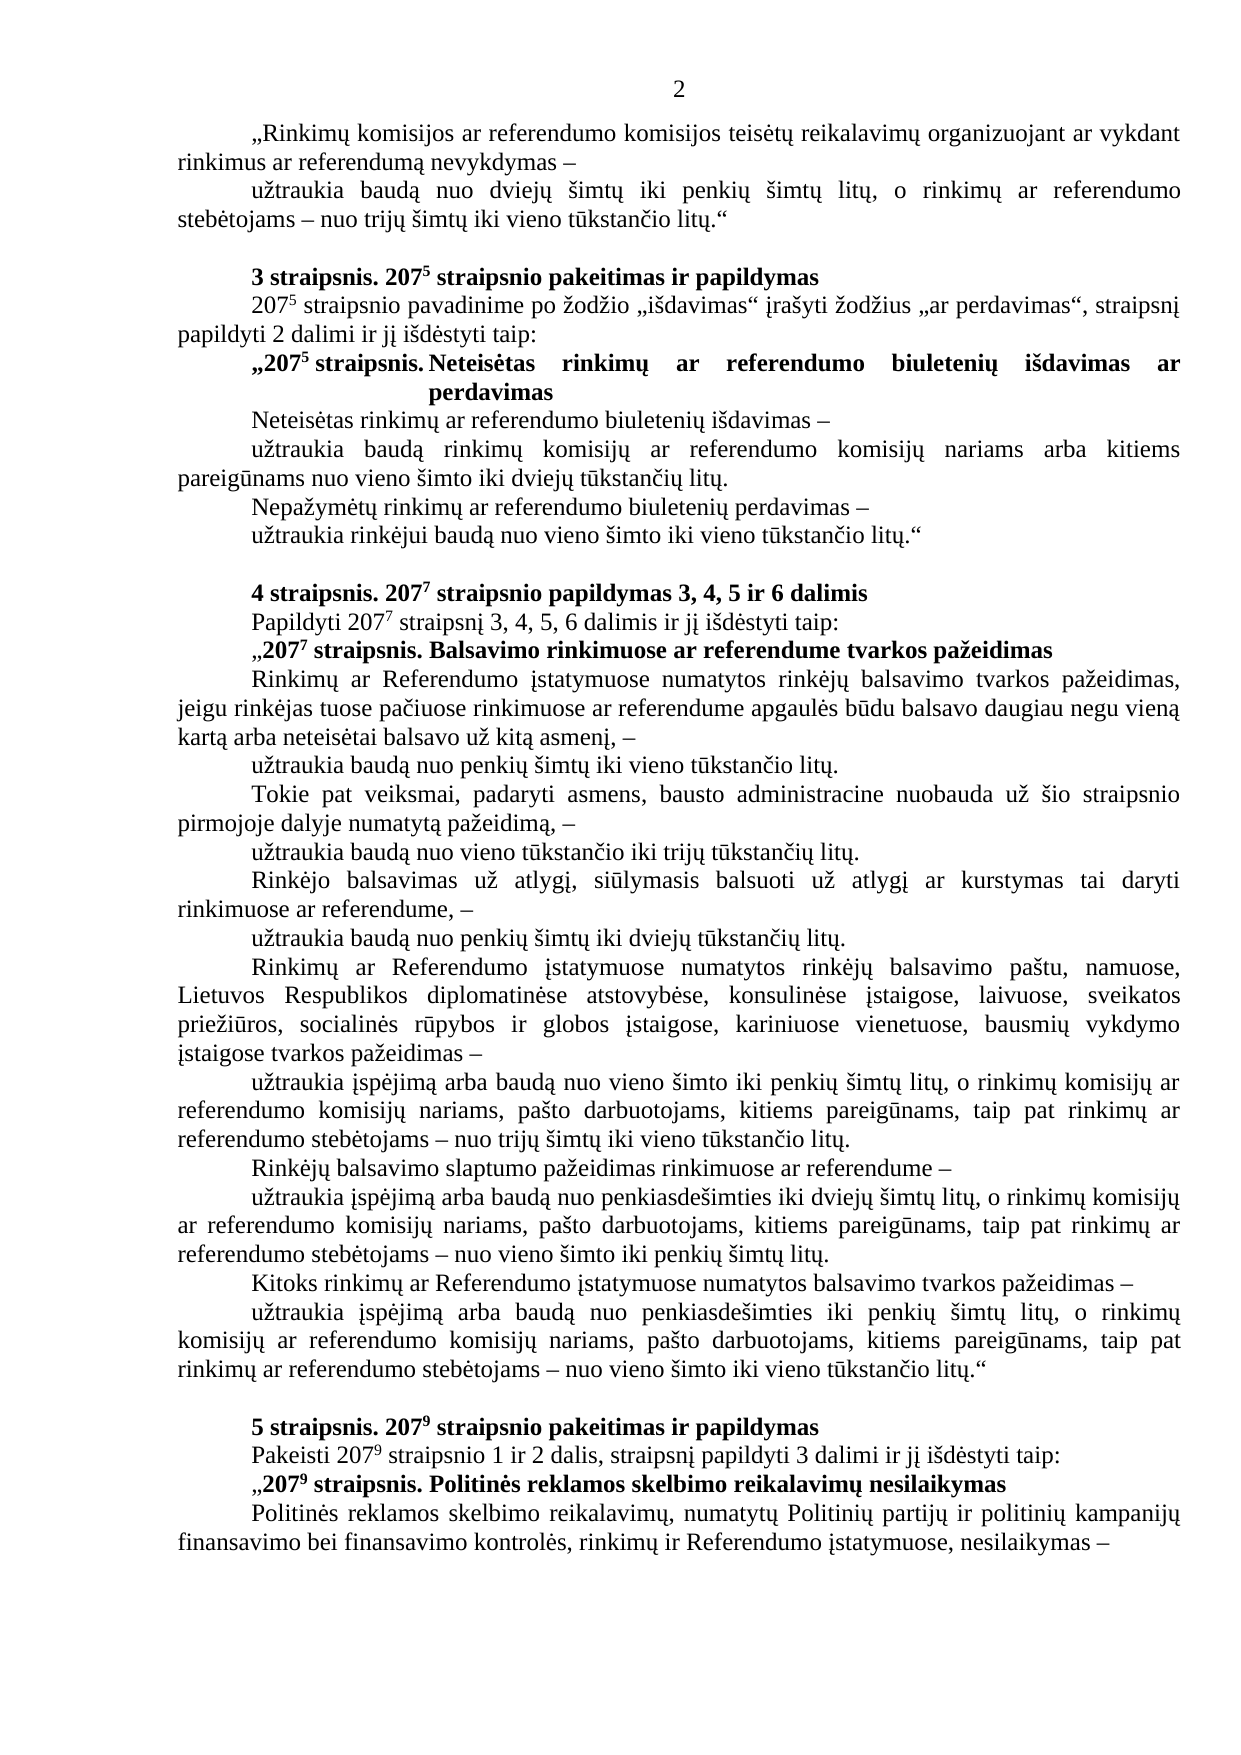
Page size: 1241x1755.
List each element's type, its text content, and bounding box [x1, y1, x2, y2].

text „Rinkimų komisijos ar referendumo komisijos teisėtų reikalavimų organizuojant ar vykdant rinkimus ar referendumą nevykdymas – [177, 118, 1181, 176]
text užtraukia įspėjimą arba baudą nuo penkiasdešimties iki penkių šimtų litų, o rinkimų komisijų ar referendumo komisijų nariams, pašto darbuotojams, kitiems pareigūnams, taip pat rinkimų ar referendumo stebėtojams – nuo vieno šimto iki vieno tūkstančio litų.“ [177, 1297, 1181, 1383]
text Rinkimų ar Referendumo įstatymuose numatytos rinkėjų balsavimo tvarkos pažeidimas, jeigu rinkėjas tuose pačiuose rinkimuose ar referendume apgaulės būdu balsavo daugiau negu vieną kartą arba neteisėtai balsavo už kitą asmenį, – [177, 664, 1181, 751]
text „2079 straipsnis. Politinės reklamos skelbimo reikalavimų nesilaikymas [177, 1469, 1181, 1498]
text 5 straipsnis. 2079 straipsnio pakeitimas ir papildymas [177, 1412, 1181, 1441]
text užtraukia baudą nuo vieno tūkstančio iki trijų tūkstančių litų. [177, 837, 1181, 866]
text užtraukia baudą nuo penkių šimtų iki vieno tūkstančio litų. [177, 751, 1181, 779]
text Politinės reklamos skelbimo reikalavimų, numatytų Politinių partijų ir politinių kampanijų finansavimo bei finansavimo kontrolės, rinkimų ir Referendumo įstatymuose, nesilaikymas – [177, 1498, 1181, 1556]
text užtraukia rinkėjui baudą nuo vieno šimto iki vieno tūkstančio litų.“ [177, 521, 1181, 549]
text 3 straipsnis. 2075 straipsnio pakeitimas ir papildymas [177, 262, 1181, 291]
text užtraukia baudą nuo dviejų šimtų iki penkių šimtų litų, o rinkimų ar referendumo stebėtojams – nuo trijų šimtų iki vieno tūkstančio litų.“ [177, 176, 1181, 233]
text Rinkėjų balsavimo slaptumo pažeidimas rinkimuose ar referendume – [177, 1153, 1181, 1182]
text užtraukia baudą rinkimų komisijų ar referendumo komisijų nariams arba kitiems pareigūnams nuo vieno šimto iki dviejų tūkstančių litų. [177, 434, 1181, 492]
text Pakeisti 2079 straipsnio 1 ir 2 dalis, straipsnį papildyti 3 dalimi ir jį išdėstyti taip: [177, 1441, 1181, 1469]
text Rinkimų ar Referendumo įstatymuose numatytos rinkėjų balsavimo paštu, namuose, Lietuvos Respublikos diplomatinėse atstovybėse, konsulinėse įstaigose, laivuose, sveikatos priežiūros, socialinės rūpybos ir globos įstaigose, kariniuose vienetuose, bausmių vykdymo įstaigose tvarkos pažeidimas – [177, 952, 1181, 1067]
text 4 straipsnis. 2077 straipsnio papildymas 3, 4, 5 ir 6 dalimis [177, 578, 1181, 607]
text užtraukia įspėjimą arba baudą nuo penkiasdešimties iki dviejų šimtų litų, o rinkimų komisijų ar referendumo komisijų nariams, pašto darbuotojams, kitiems pareigūnams, taip pat rinkimų ar referendumo stebėtojams – nuo vieno šimto iki penkių šimtų litų. [177, 1182, 1181, 1268]
text Kitoks rinkimų ar Referendumo įstatymuose numatytos balsavimo tvarkos pažeidimas – [177, 1268, 1181, 1297]
text Papildyti 2077 straipsnį 3, 4, 5, 6 dalimis ir jį išdėstyti taip: [177, 607, 1181, 636]
text Nepažymėtų rinkimų ar referendumo biuletenių perdavimas – [177, 492, 1181, 521]
text „2077 straipsnis. Balsavimo rinkimuose ar referendume tvarkos pažeidimas [177, 636, 1181, 664]
text Neteisėtas rinkimų ar referendumo biuletenių išdavimas – [177, 406, 1181, 434]
text Rinkėjo balsavimas už atlygį, siūlymasis balsuoti už atlygį ar kurstymas tai daryti rinkimuose ar referendume, – [177, 866, 1181, 923]
text „2075 straipsnis. Neteisėtas rinkimų ar referendumo biuletenių išdavimas ar perdavimas [251, 348, 1181, 406]
text užtraukia įspėjimą arba baudą nuo vieno šimto iki penkių šimtų litų, o rinkimų komisijų ar referendumo komisijų nariams, pašto darbuotojams, kitiems pareigūnams, taip pat rinkimų ar referendumo stebėtojams – nuo trijų šimtų iki vieno tūkstančio litų. [177, 1067, 1181, 1153]
text užtraukia baudą nuo penkių šimtų iki dviejų tūkstančių litų. [177, 923, 1181, 952]
text Tokie pat veiksmai, padaryti asmens, bausto administracine nuobauda už šio straipsnio pirmojoje dalyje numatytą pažeidimą, – [177, 779, 1181, 837]
text 2075 straipsnio pavadinime po žodžio „išdavimas“ įrašyti žodžius „ar perdavimas“, straipsnį papildyti 2 dalimi ir jį išdėstyti taip: [177, 291, 1181, 348]
